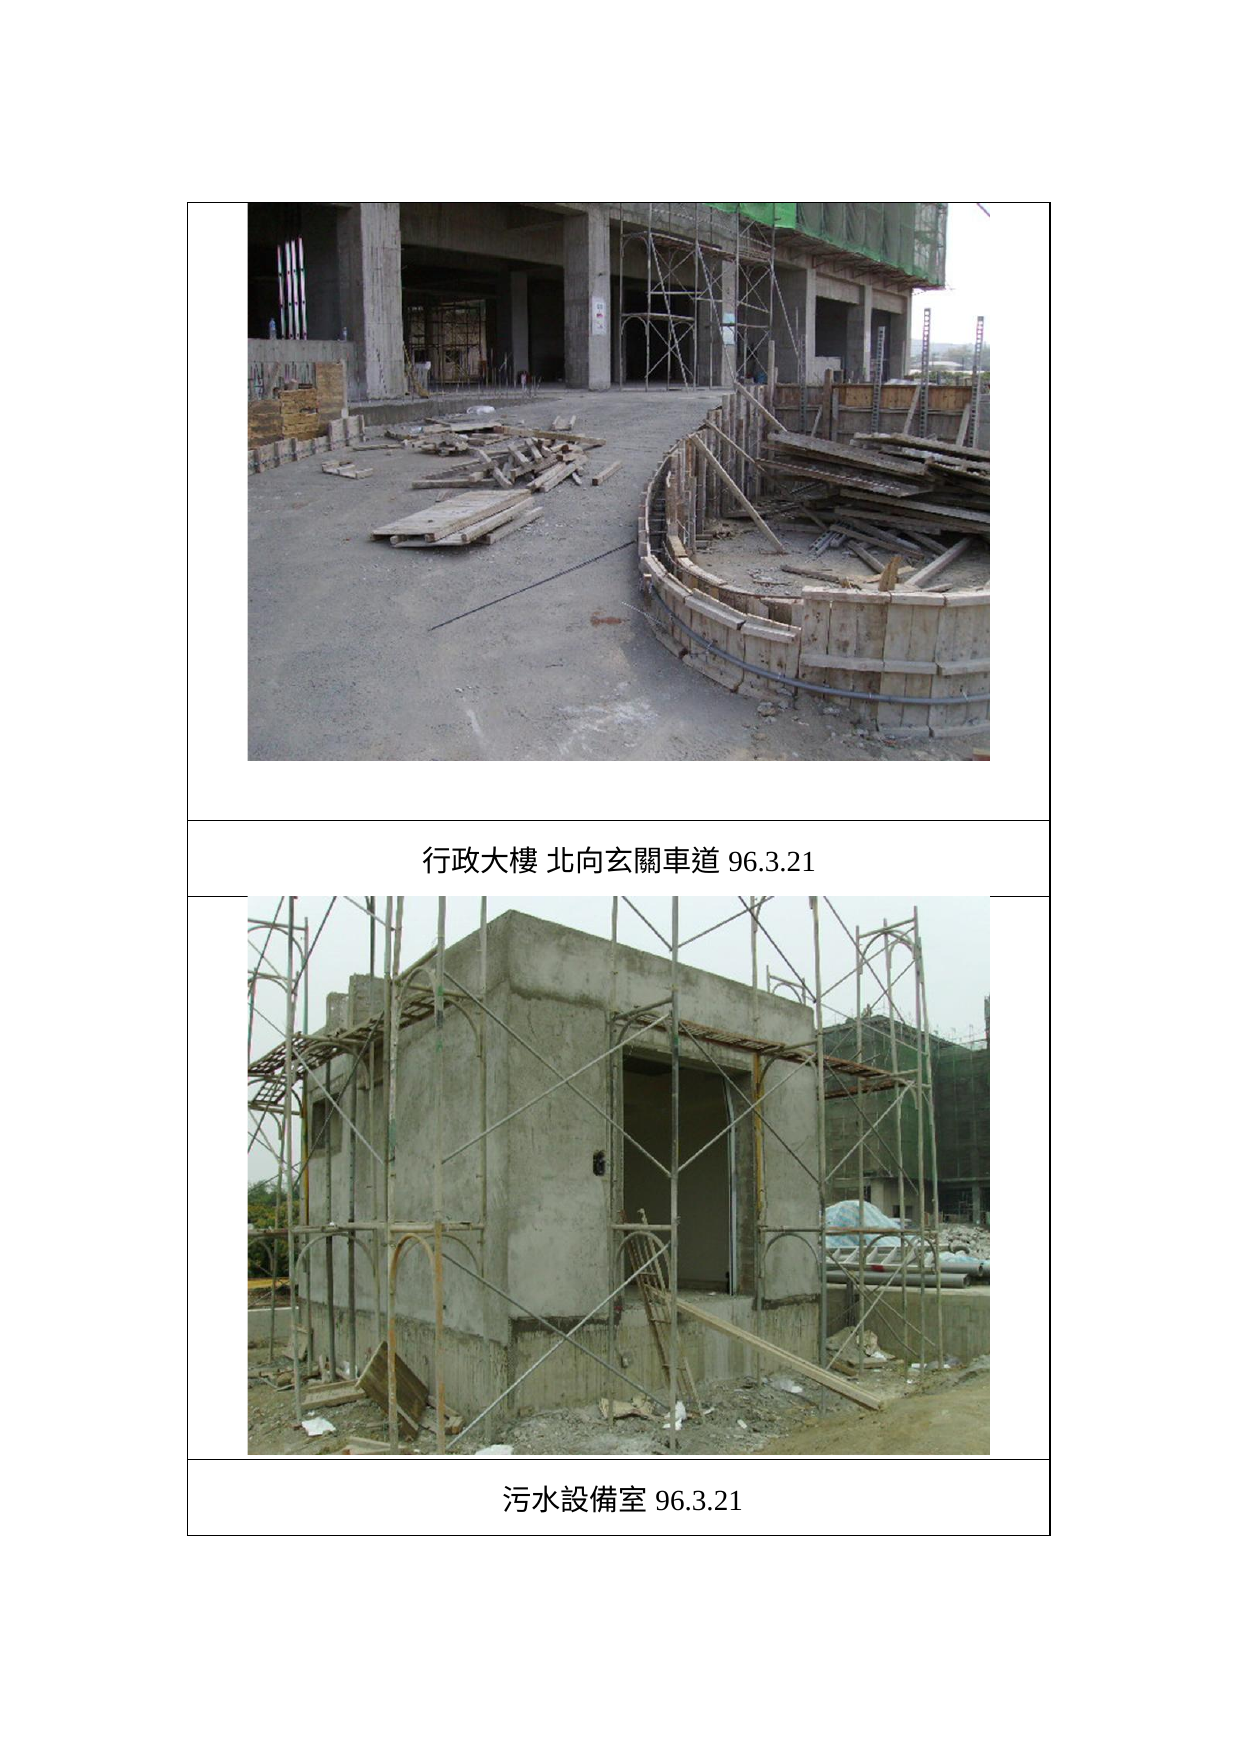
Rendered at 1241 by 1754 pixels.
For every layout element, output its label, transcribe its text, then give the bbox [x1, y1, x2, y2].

picture [247, 203, 990, 761]
table_cell [188, 897, 1049, 1459]
picture [247, 896, 990, 1455]
table_cell 行政大樓 北向玄關車道 96.3.21 [188, 821, 1049, 896]
table_header [188, 203, 1049, 820]
table_cell 污水設備室 96.3.21 [188, 1460, 1049, 1535]
